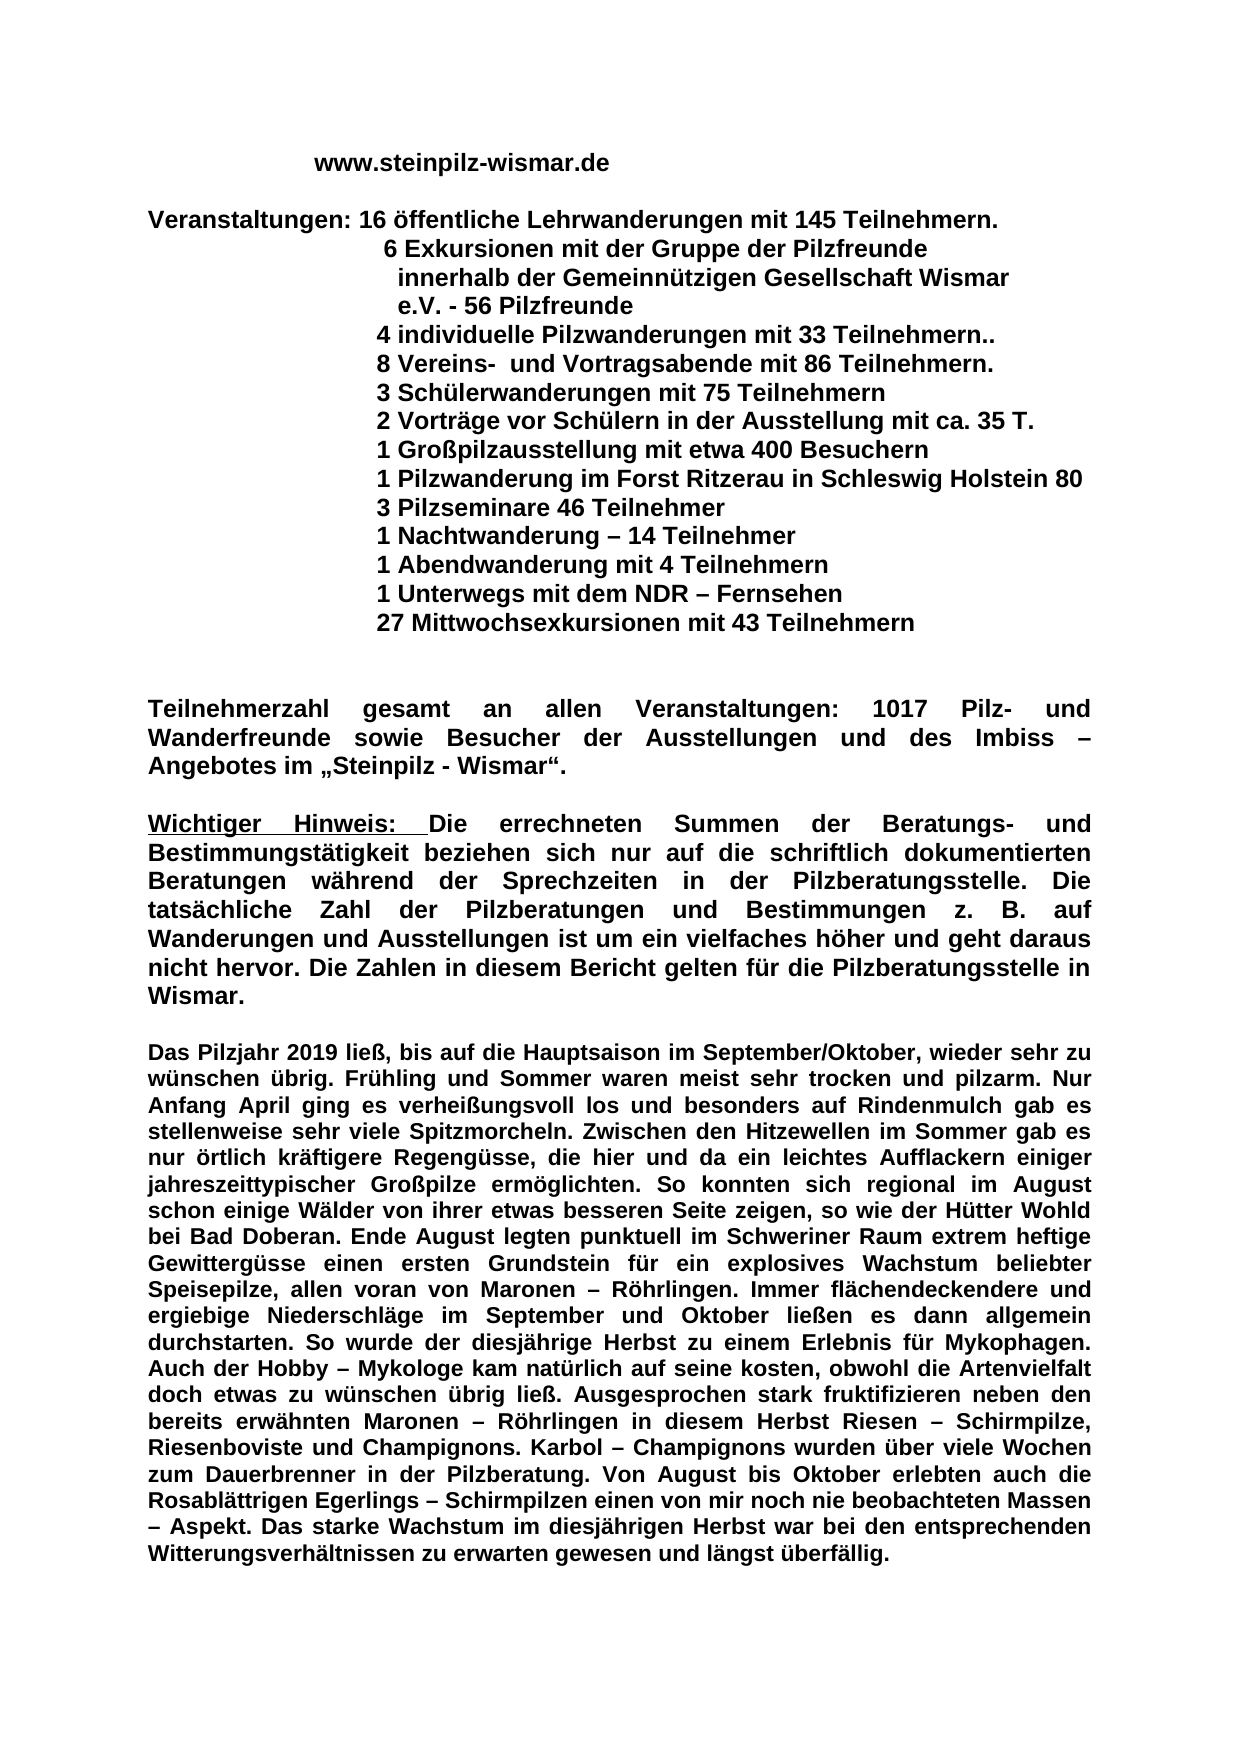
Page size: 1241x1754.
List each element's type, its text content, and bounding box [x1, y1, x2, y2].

text 3 Pilzseminare 46 Teilnehmer [148, 493, 1092, 521]
text 8 Vereins- und Vortragsabende mit 86 Teilnehmern. [148, 349, 1092, 378]
text Teilnehmerzahl gesamt an allen Veranstaltungen: 1017 Pilz- und Wanderfreunde sowie Besucher der Ausstellungen und des Imbiss – Angebotes im „Steinpilz - Wismar“. [148, 694, 1092, 780]
text Veranstaltungen: 16 öffentliche Lehrwanderungen mit 145 Teilnehmern. [148, 205, 1092, 234]
text 1 Abendwanderung mit 4 Teilnehmern [148, 550, 1092, 579]
text e.V. - 56 Pilzfreunde [148, 291, 1092, 320]
text 2 Vorträge vor Schülern in der Ausstellung mit ca. 35 T. [148, 406, 1092, 435]
text 1 Großpilzausstellung mit etwa 400 Besuchern [148, 435, 1092, 464]
text Das Pilzjahr 2019 ließ, bis auf die Hauptsaison im September/Oktober, wieder sehr zu wünschen übrig. Frühling und Sommer waren meist sehr trocken und pilzarm. Nur Anfang April ging es verheißungsvoll los und besonders auf Rindenmulch gab es stellenweise sehr viele Spitzmorcheln. Zwischen den Hitzewellen im Sommer gab es nur örtlich kräftigere Regengüsse, die hier und da ein leichtes Aufflackern einiger jahreszeittypischer Großpilze ermöglichten. So konnten sich regional im August schon einige Wälder von ihrer etwas besseren Seite zeigen, so wie der Hütter Wohld bei Bad Doberan. Ende August legten punktuell im Schweriner Raum extrem heftige Gewittergüsse einen ersten Grundstein für ein explosives Wachstum beliebter Speisepilze, allen voran von Maronen – Röhrlingen. Immer flächendeckendere und ergiebige Niederschläge im September und Oktober ließen es dann allgemein durchstarten. So wurde der diesjährige Herbst zu einem Erlebnis für Mykophagen. Auch der Hobby – Mykologe kam natürlich auf seine kosten, obwohl die Artenvielfalt doch etwas zu wünschen übrig ließ. Ausgesprochen stark fruktifizieren neben den bereits erwähnten Maronen – Röhrlingen in diesem Herbst Riesen – Schirmpilze, Riesenboviste und Champignons. Karbol – Champignons wurden über viele Wochen zum Dauerbrenner in der Pilzberatung. Von August bis Oktober erlebten auch die Rosablättrigen Egerlings – Schirmpilzen einen von mir noch nie beobachteten Massen – Aspekt. Das starke Wachstum im diesjährigen Herbst war bei den entsprechenden Witterungsverhältnissen zu erwarten gewesen und längst überfällig. [148, 1039, 1092, 1566]
text 3 Schülerwanderungen mit 75 Teilnehmern [148, 378, 1092, 406]
text innerhalb der Gemeinnützigen Gesellschaft Wismar [148, 263, 1092, 291]
text 1 Pilzwanderung im Forst Ritzerau in Schleswig Holstein 80 [148, 464, 1092, 493]
text Wichtiger Hinweis: Die errechneten Summen der Beratungs- und Bestimmungstätigkeit beziehen sich nur auf die schriftlich dokumentierten Beratungen während der Sprechzeiten in der Pilzberatungsstelle. Die tatsächliche Zahl der Pilzberatungen und Bestimmungen z. B. auf Wanderungen und Ausstellungen ist um ein vielfaches höher und geht daraus nicht hervor. Die Zahlen in diesem Bericht gelten für die Pilzberatungsstelle in Wismar. [148, 809, 1092, 1010]
text 6 Exkursionen mit der Gruppe der Pilzfreunde [148, 234, 1092, 263]
text www.steinpilz-wismar.de [148, 148, 1092, 176]
text 1 Unterwegs mit dem NDR – Fernsehen [148, 579, 1092, 608]
text 27 Mittwochsexkursionen mit 43 Teilnehmern [148, 608, 1092, 636]
text 1 Nachtwanderung – 14 Teilnehmer [148, 521, 1092, 550]
text 4 individuelle Pilzwanderungen mit 33 Teilnehmern.. [148, 320, 1092, 349]
